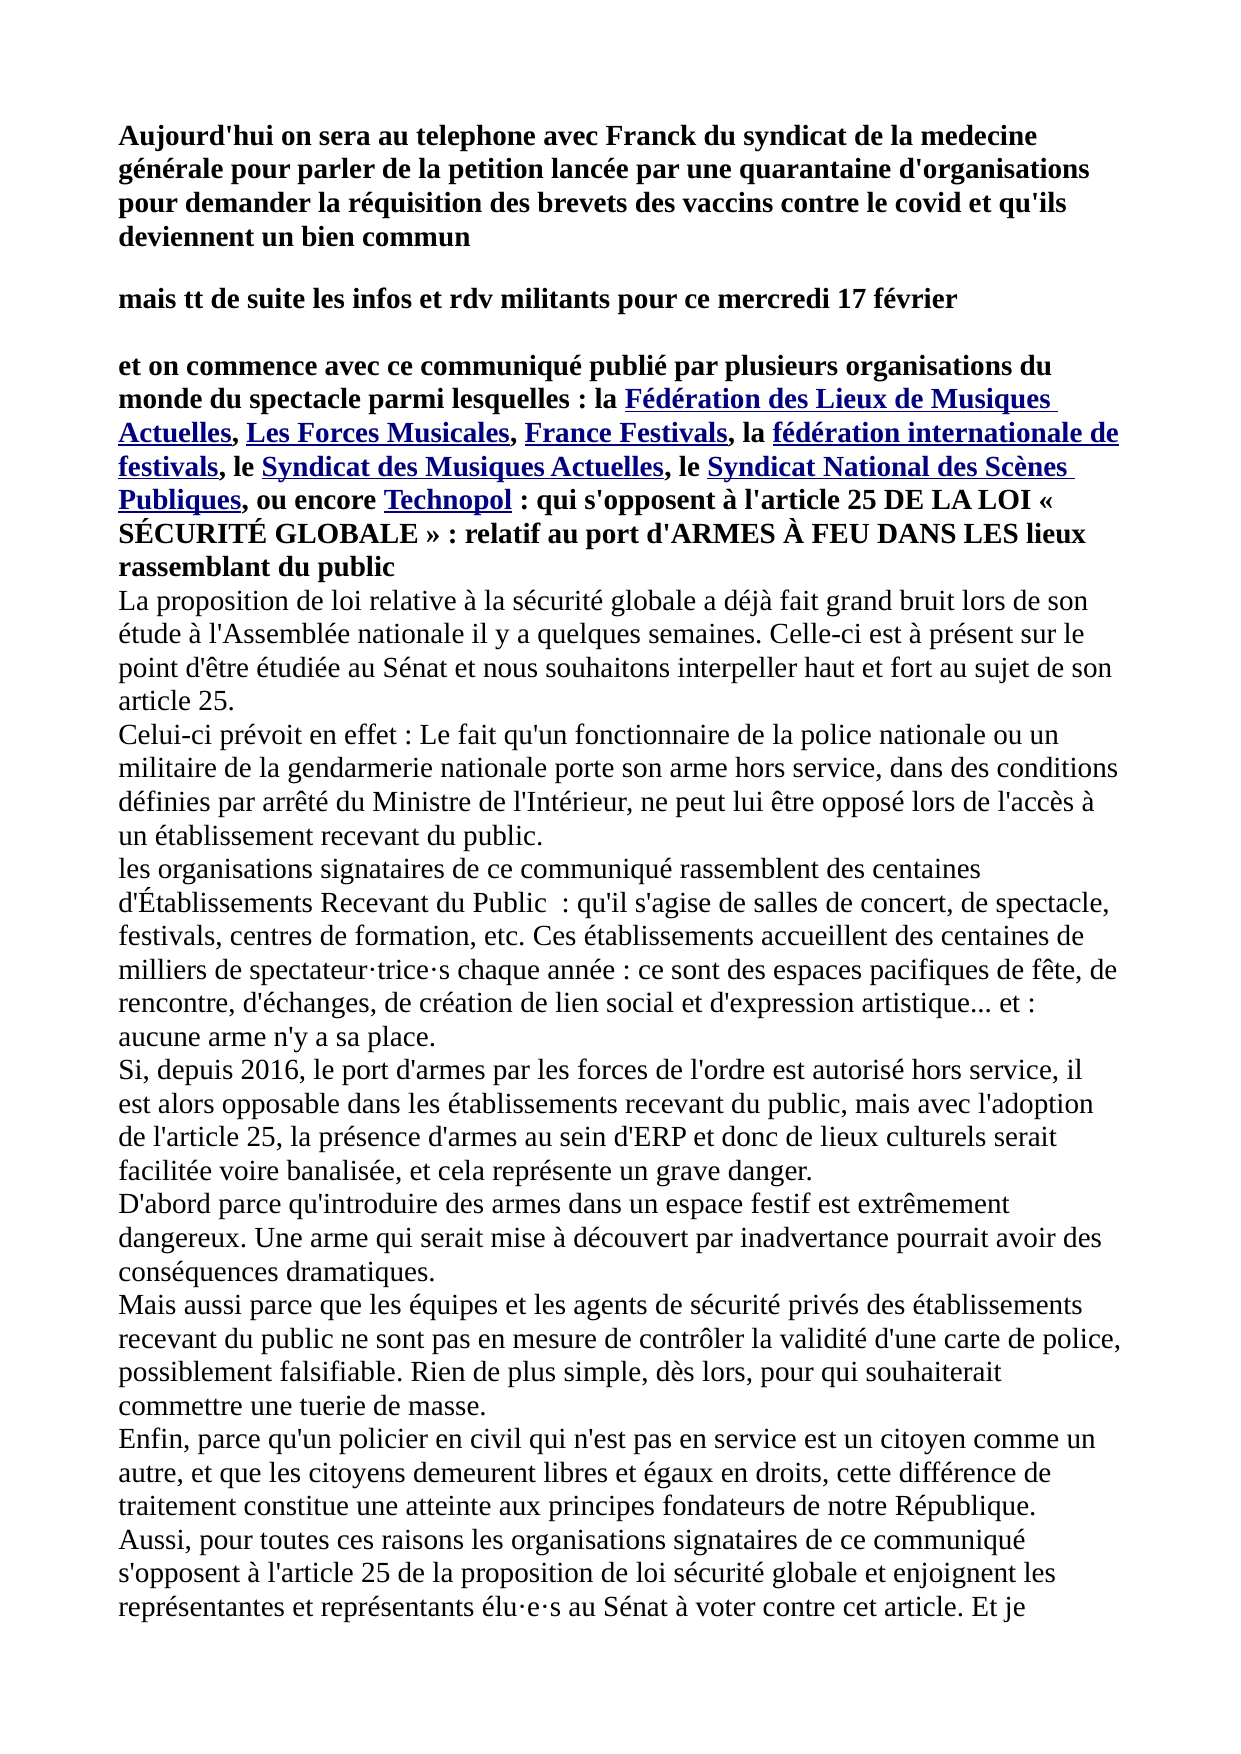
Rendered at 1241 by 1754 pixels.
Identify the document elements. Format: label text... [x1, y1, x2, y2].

text Enfin, parce qu'un policier en civil qui n'est pas en service est un citoyen comme un autre, et que les citoyens demeurent libres et égaux en droits, cette différence de traitement constitue une atteinte aux principes fondateurs de notre République. [118, 1421, 1122, 1522]
text D'abord parce qu'introduire des armes dans un espace festif est extrêmement dangereux. Une arme qui serait mise à découvert par inadvertance pourrait avoir des conséquences dramatiques. [118, 1187, 1122, 1287]
text Aujourd'hui on sera au telephone avec Franck du syndicat de la medecine générale pour parler de la petition lancée par une quarantaine d'organisations pour demander la réquisition des brevets des vaccins contre le covid et qu'ils deviennent un bien commun [118, 118, 1122, 252]
text Mais aussi parce que les équipes et les agents de sécurité privés des établissements recevant du public ne sont pas en mesure de contrôler la validité d'une carte de police, possiblement falsifiable. Rien de plus simple, dès lors, pour qui souhaiterait commettre une tuerie de masse. [118, 1287, 1122, 1421]
text Si, depuis 2016, le port d'armes par les forces de l'ordre est autorisé hors service, il est alors opposable dans les établissements recevant du public, mais avec l'adoption de l'article 25, la présence d'armes au sein d'ERP et donc de lieux culturels serait facilitée voire banalisée, et cela représente un grave danger. [118, 1052, 1122, 1187]
text les organisations signataires de ce communiqué rassemblent des centaines d'Établissements Recevant du Public : qu'il s'agise de salles de concert, de spectacle, festivals, centres de formation, etc. Ces établissements accueillent des centaines de milliers de spectateur·trice·s chaque année : ce sont des espaces pacifiques de fête, de rencontre, d'échanges, de création de lien social et d'expression artistique... et : aucune arme n'y a sa place. [118, 851, 1122, 1052]
text Aussi, pour toutes ces raisons les organisations signataires de ce communiqué s'opposent à l'article 25 de la proposition de loi sécurité globale et enjoignent les représentantes et représentants élu·e·s au Sénat à voter contre cet article. Et je [118, 1522, 1122, 1623]
text et on commence avec ce communiqué publié par plusieurs organisations du monde du spectacle parmi lesquelles : la Fédération des Lieux de Musiques Actuelles, Les Forces Musicales, France Festivals, la fédération internationale de festivals, le Syndicat des Musiques Actuelles, le Syndicat National des Scènes Publiques, ou encore Technopol : qui s'opposent à l'article 25 DE LA LOI « SÉCURITÉ GLOBALE » : relatif au port d'ARMES À FEU DANS LES lieux rassemblant du public [118, 348, 1122, 583]
text La proposition de loi relative à la sécurité globale a déjà fait grand bruit lors de son étude à l'Assemblée nationale il y a quelques semaines. Celle-ci est à présent sur le point d'être étudiée au Sénat et nous souhaitons interpeller haut et fort au sujet de son article 25. [118, 583, 1122, 717]
text mais tt de suite les infos et rdv militants pour ce mercredi 17 février [118, 281, 1122, 314]
text Celui-ci prévoit en effet : Le fait qu'un fonctionnaire de la police nationale ou un militaire de la gendarmerie nationale porte son arme hors service, dans des conditions définies par arrêté du Ministre de l'Intérieur, ne peut lui être opposé lors de l'accès à un établissement recevant du public. [118, 717, 1122, 851]
